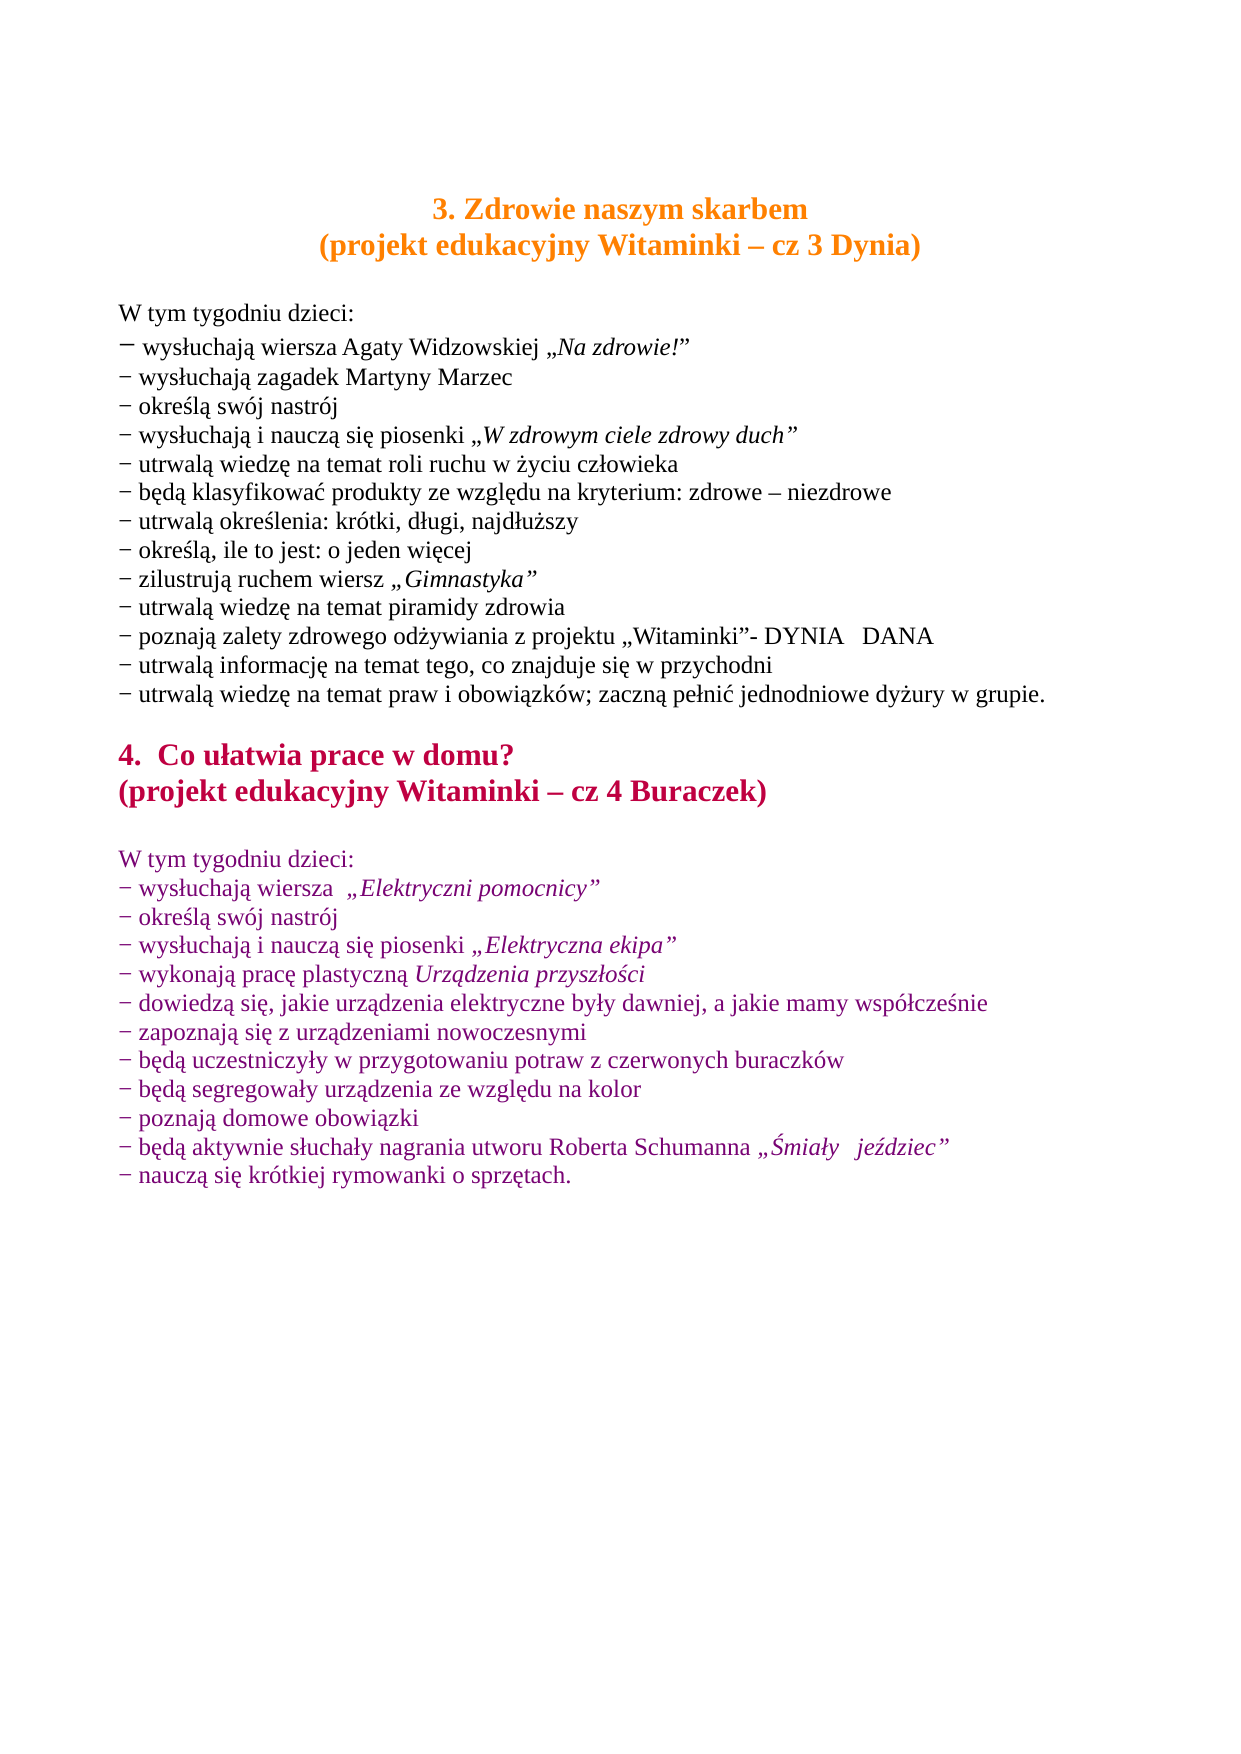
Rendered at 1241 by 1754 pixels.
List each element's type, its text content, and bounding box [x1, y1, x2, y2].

text − utrwalą wiedzę na temat piramidy zdrowia [118, 592, 1122, 621]
text − będą klasyfikować produkty ze względu na kryterium: zdrowe – niezdrowe [118, 477, 1122, 506]
text − zapoznają się z urządzeniami nowoczesnymi [118, 1017, 1122, 1045]
text − wysłuchają i nauczą się piosenki „W zdrowym ciele zdrowy duch” [118, 420, 1122, 449]
text − utrwalą określenia: krótki, długi, najdłuższy [118, 506, 1122, 535]
text W tym tygodniu dzieci: [118, 844, 1122, 873]
text − określą swój nastrój [118, 391, 1122, 420]
text − wysłuchają wiersza „Elektryczni pomocnicy” [118, 873, 1122, 902]
text − utrwalą wiedzę na temat roli ruchu w życiu człowieka [118, 449, 1122, 477]
text 4. Co ułatwia prace w domu? [118, 736, 1122, 772]
text (projekt edukacyjny Witaminki – cz 4 Buraczek) [118, 772, 1122, 808]
text − określą, ile to jest: o jeden więcej [118, 535, 1122, 564]
text − będą uczestniczyły w przygotowaniu potraw z czerwonych buraczków [118, 1045, 1122, 1074]
text − poznają zalety zdrowego odżywiania z projektu „Witaminki”- DYNIA DANA [118, 621, 1122, 650]
text − zilustrują ruchem wiersz „Gimnastyka” [118, 564, 1122, 592]
text − wysłuchają zagadek Martyny Marzec [118, 362, 1122, 391]
text − dowiedzą się, jakie urządzenia elektryczne były dawniej, a jakie mamy współcześnie [118, 988, 1122, 1017]
text − będą aktywnie słuchały nagrania utworu Roberta Schumanna „Śmiały jeździec” [118, 1132, 1122, 1160]
text − nauczą się krótkiej rymowanki o sprzętach. [118, 1160, 1122, 1189]
text − określą swój nastrój [118, 902, 1122, 930]
text − wykonają pracę plastyczną Urządzenia przyszłości [118, 959, 1122, 988]
text W tym tygodniu dzieci: [118, 298, 1122, 327]
text − utrwalą wiedzę na temat praw i obowiązków; zaczną pełnić jednodniowe dyżury w grupie. [118, 679, 1122, 707]
text − wysłuchają i nauczą się piosenki „Elektryczna ekipa” [118, 930, 1122, 959]
text − będą segregowały urządzenia ze względu na kolor [118, 1074, 1122, 1103]
text (projekt edukacyjny Witaminki – cz 3 Dynia) [118, 226, 1122, 262]
text − utrwalą informację na temat tego, co znajduje się w przychodni [118, 650, 1122, 679]
text − poznają domowe obowiązki [118, 1103, 1122, 1132]
text − wysłuchają wiersza Agaty Widzowskiej „Na zdrowie!” [118, 327, 1122, 362]
text 3. Zdrowie naszym skarbem [118, 190, 1122, 226]
